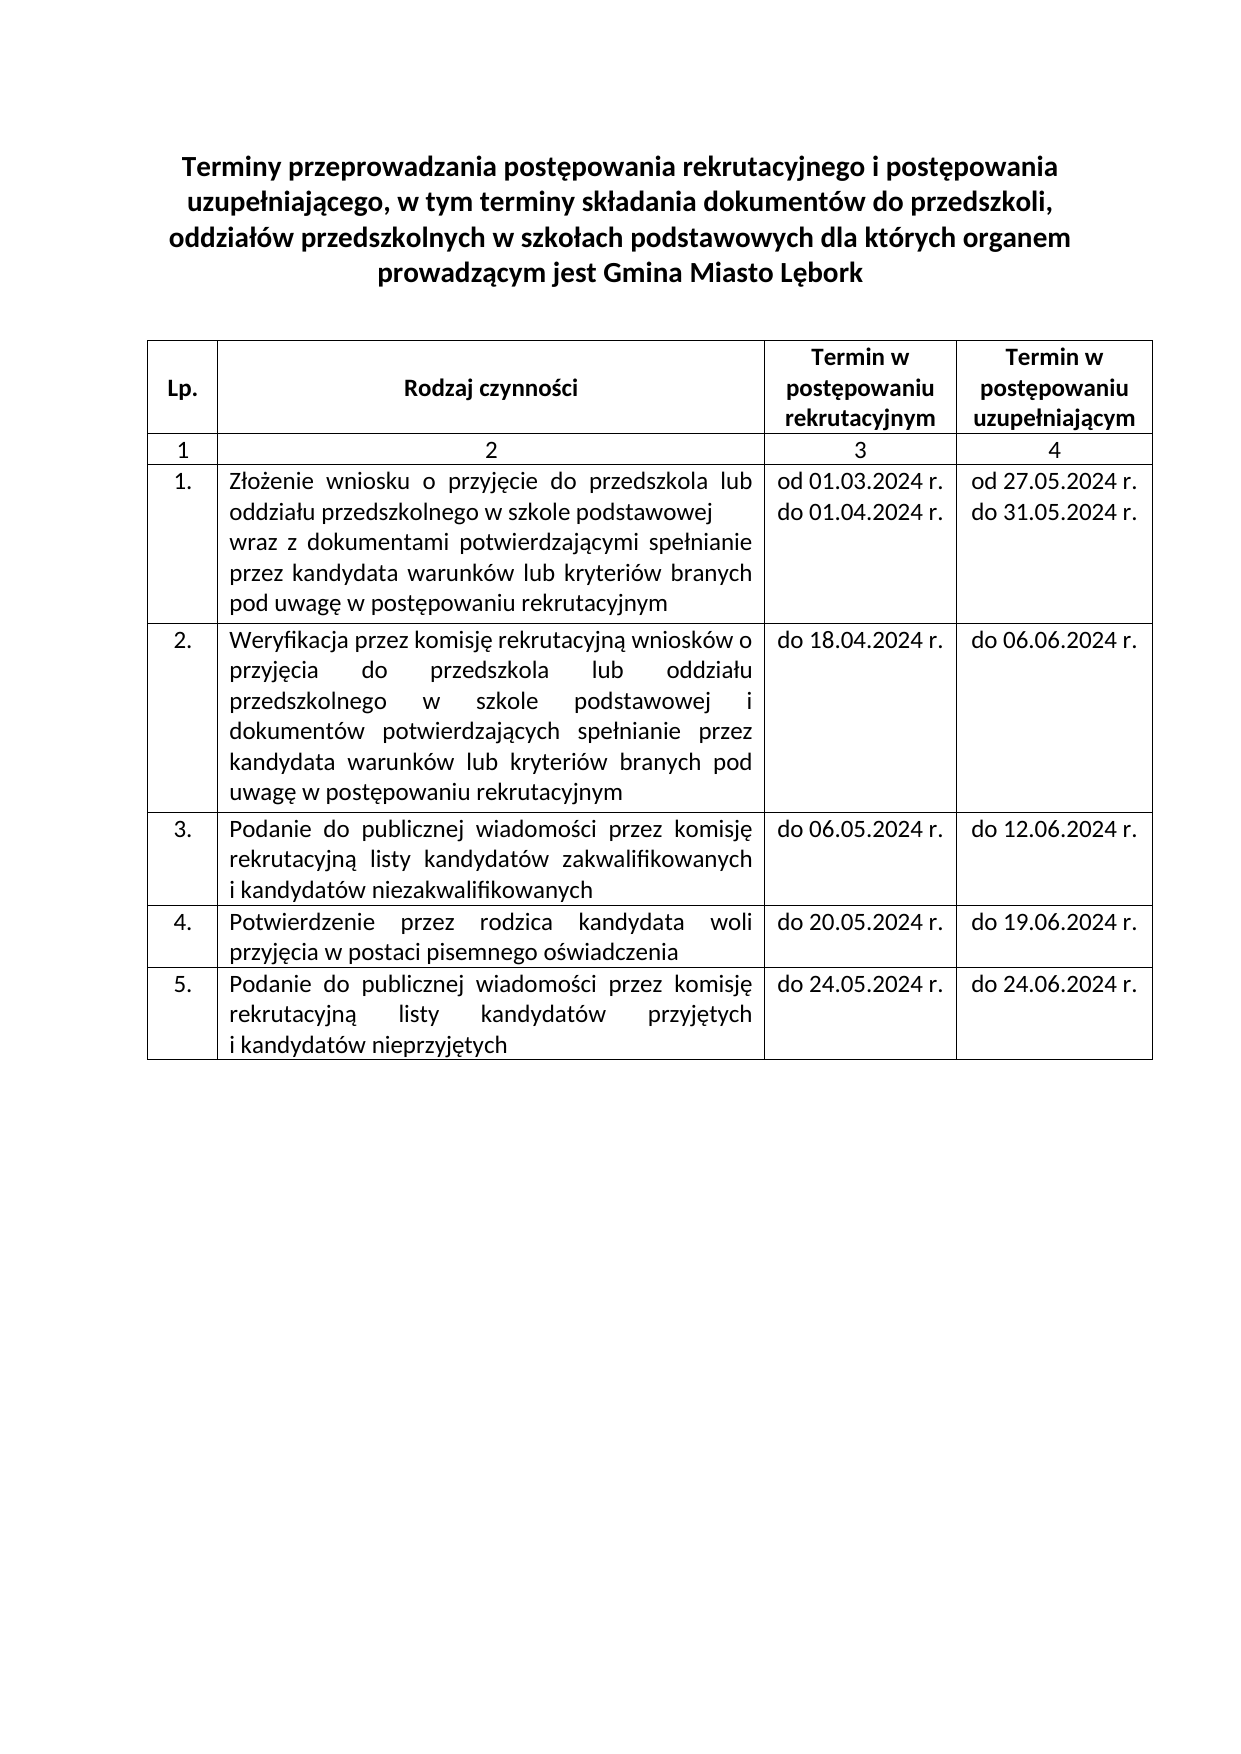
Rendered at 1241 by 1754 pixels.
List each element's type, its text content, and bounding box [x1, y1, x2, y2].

table_cell 4 [957, 434, 1152, 464]
table_cell do 12.06.2024 r. [957, 813, 1152, 904]
table_cell do 24.06.2024 r. [957, 968, 1152, 1059]
table_cell Weryfikacja przez komisję rekrutacyjną wniosków o przyjęcia do przedszkola lub oddziału przedszkolnego w szkole podstawowej i dokumentów potwierdzających spełnianie przez kandydata warunków lub kryteriów branych pod uwagę w postępowaniu rekrutacyjnym [218, 624, 764, 812]
table_cell od 27.05.2024 r. do 31.05.2024 r. [957, 465, 1152, 623]
table_cell 2. [148, 624, 217, 812]
table_cell od 01.03.2024 r. do 01.04.2024 r. [765, 465, 956, 623]
table_cell do 06.05.2024 r. [765, 813, 956, 904]
table_cell do 20.05.2024 r. [765, 906, 956, 967]
table_cell Podanie do publicznej wiadomości przez komisję rekrutacyjną listy kandydatów zakwalifikowanych i kandydatów niezakwalifikowanych [218, 813, 764, 904]
table_cell Złożenie wniosku o przyjęcie do przedszkola lub oddziału przedszkolnego w szkole podstawowej wraz z dokumentami potwierdzającymi spełnianie przez kandydata warunków lub kryteriów branych pod uwagę w postępowaniu rekrutacyjnym [218, 465, 764, 623]
table_cell 3. [148, 813, 217, 904]
table_cell Podanie do publicznej wiadomości przez komisję rekrutacyjną listy kandydatów przyjętych i kandydatów nieprzyjętych [218, 968, 764, 1059]
table_header Termin w postępowaniu rekrutacyjnym [765, 341, 956, 433]
table_cell do 19.06.2024 r. [957, 906, 1152, 967]
text Terminy przeprowadzania postępowania rekrutacyjnego i postępowania uzupełniającego, w tym terminy składania dokumentów do przedszkoli, oddziałów przedszkolnych w szkołach podstawowych dla których organem prowadzącym jest Gmina Miasto Lębork [148, 148, 1093, 290]
table_cell 3 [765, 434, 956, 464]
table_cell 4. [148, 906, 217, 967]
table_cell 1. [148, 465, 217, 623]
table_cell Potwierdzenie przez rodzica kandydata woli przyjęcia w postaci pisemnego oświadczenia [218, 906, 764, 967]
table_header Termin w postępowaniu uzupełniającym [957, 341, 1152, 433]
table_cell 5. [148, 968, 217, 1059]
table_cell do 18.04.2024 r. [765, 624, 956, 812]
table_cell do 24.05.2024 r. [765, 968, 956, 1059]
table_header Lp. [148, 341, 217, 433]
table_cell 1 [148, 434, 217, 464]
table_cell 2 [218, 434, 764, 464]
table_header Rodzaj czynności [218, 341, 764, 433]
table_cell do 06.06.2024 r. [957, 624, 1152, 812]
